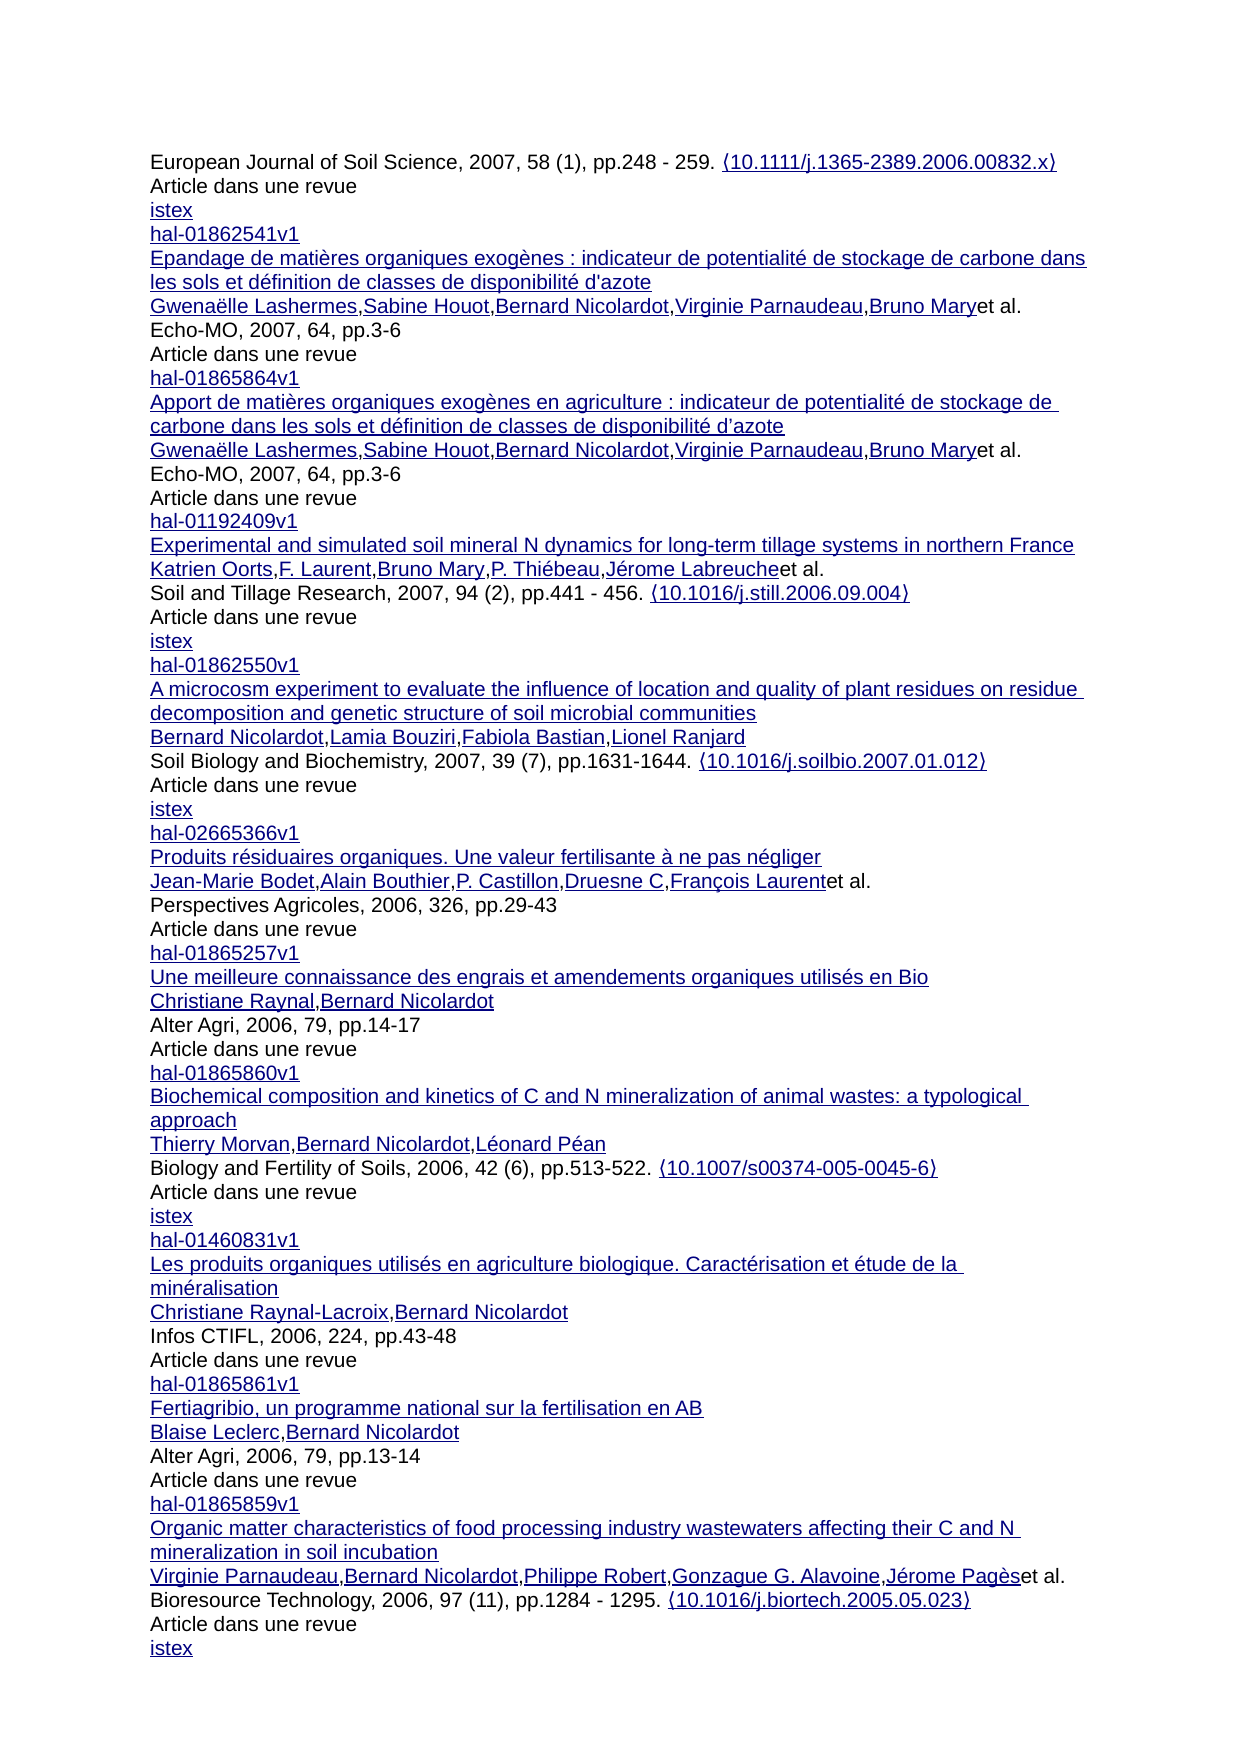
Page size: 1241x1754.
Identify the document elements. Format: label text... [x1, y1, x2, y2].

table_cell Fertiagribio, un programme national sur la fertilisation en AB Blaise Leclerc,Bernard Nicolardot Alter Agri, 2006, 79, pp.13-14 Article dans une revue hal-01865859v1 [150, 1396, 1090, 1516]
table_cell Organic matter characteristics of food processing industry wastewaters affecting their C and N mineralization in soil incubation Virginie Parnaudeau,Bernard Nicolardot,Philippe Robert,Gonzague G. Alavoine,Jérome Pagèset al. Bioresource Technology, 2006, 97 (11), pp.1284 - 1295. ⟨10.1016/j.biortech.2005.05.023⟩ Article dans une revue istex [150, 1516, 1090, 1659]
table_cell Biochemical composition and kinetics of C and N mineralization of animal wastes: a typological approach Thierry Morvan,Bernard Nicolardot,Léonard Péan Biology and Fertility of Soils, 2006, 42 (6), pp.513-522. ⟨10.1007/s00374-005-0045-6⟩ Article dans une revue istex hal-01460831v1 [150, 1084, 1090, 1252]
table_cell Epandage de matières organiques exogènes : indicateur de potentialité de stockage de carbone dans les sols et définition de classes de disponibilité d'azote Gwenaëlle Lashermes,Sabine Houot,Bernard Nicolardot,Virginie Parnaudeau,Bruno Maryet al. Echo-MO, 2007, 64, pp.3-6 Article dans une revue hal-01865864v1 [150, 246, 1090, 389]
table_cell A microcosm experiment to evaluate the influence of location and quality of plant residues on residue decomposition and genetic structure of soil microbial communities Bernard Nicolardot,Lamia Bouziri,Fabiola Bastian,Lionel Ranjard Soil Biology and Biochemistry, 2007, 39 (7), pp.1631-1644. ⟨10.1016/j.soilbio.2007.01.012⟩ Article dans une revue istex hal-02665366v1 [150, 677, 1090, 845]
table_cell European Journal of Soil Science, 2007, 58 (1), pp.248 - 259. ⟨10.1111/j.1365-2389.2006.00832.x⟩ Article dans une revue istex hal-01862541v1 [150, 150, 1090, 246]
table_cell Les produits organiques utilisés en agriculture biologique. Caractérisation et étude de la minéralisation Christiane Raynal-Lacroix,Bernard Nicolardot Infos CTIFL, 2006, 224, pp.43-48 Article dans une revue hal-01865861v1 [150, 1252, 1090, 1396]
table_cell Une meilleure connaissance des engrais et amendements organiques utilisés en Bio Christiane Raynal,Bernard Nicolardot Alter Agri, 2006, 79, pp.14-17 Article dans une revue hal-01865860v1 [150, 965, 1090, 1084]
table_cell Produits résiduaires organiques. Une valeur fertilisante à ne pas négliger Jean-Marie Bodet,Alain Bouthier,P. Castillon,Druesne C,François Laurentet al. Perspectives Agricoles, 2006, 326, pp.29-43 Article dans une revue hal-01865257v1 [150, 845, 1090, 964]
table_cell Experimental and simulated soil mineral N dynamics for long-term tillage systems in northern France Katrien Oorts,F. Laurent,Bruno Mary,P. Thiébeau,Jérome Labreucheet al. Soil and Tillage Research, 2007, 94 (2), pp.441 - 456. ⟨10.1016/j.still.2006.09.004⟩ Article dans une revue istex hal-01862550v1 [150, 533, 1090, 677]
table_cell Apport de matières organiques exogènes en agriculture : indicateur de potentialité de stockage de carbone dans les sols et définition de classes de disponibilité d’azote Gwenaëlle Lashermes,Sabine Houot,Bernard Nicolardot,Virginie Parnaudeau,Bruno Maryet al. Echo-MO, 2007, 64, pp.3-6 Article dans une revue hal-01192409v1 [150, 390, 1090, 533]
